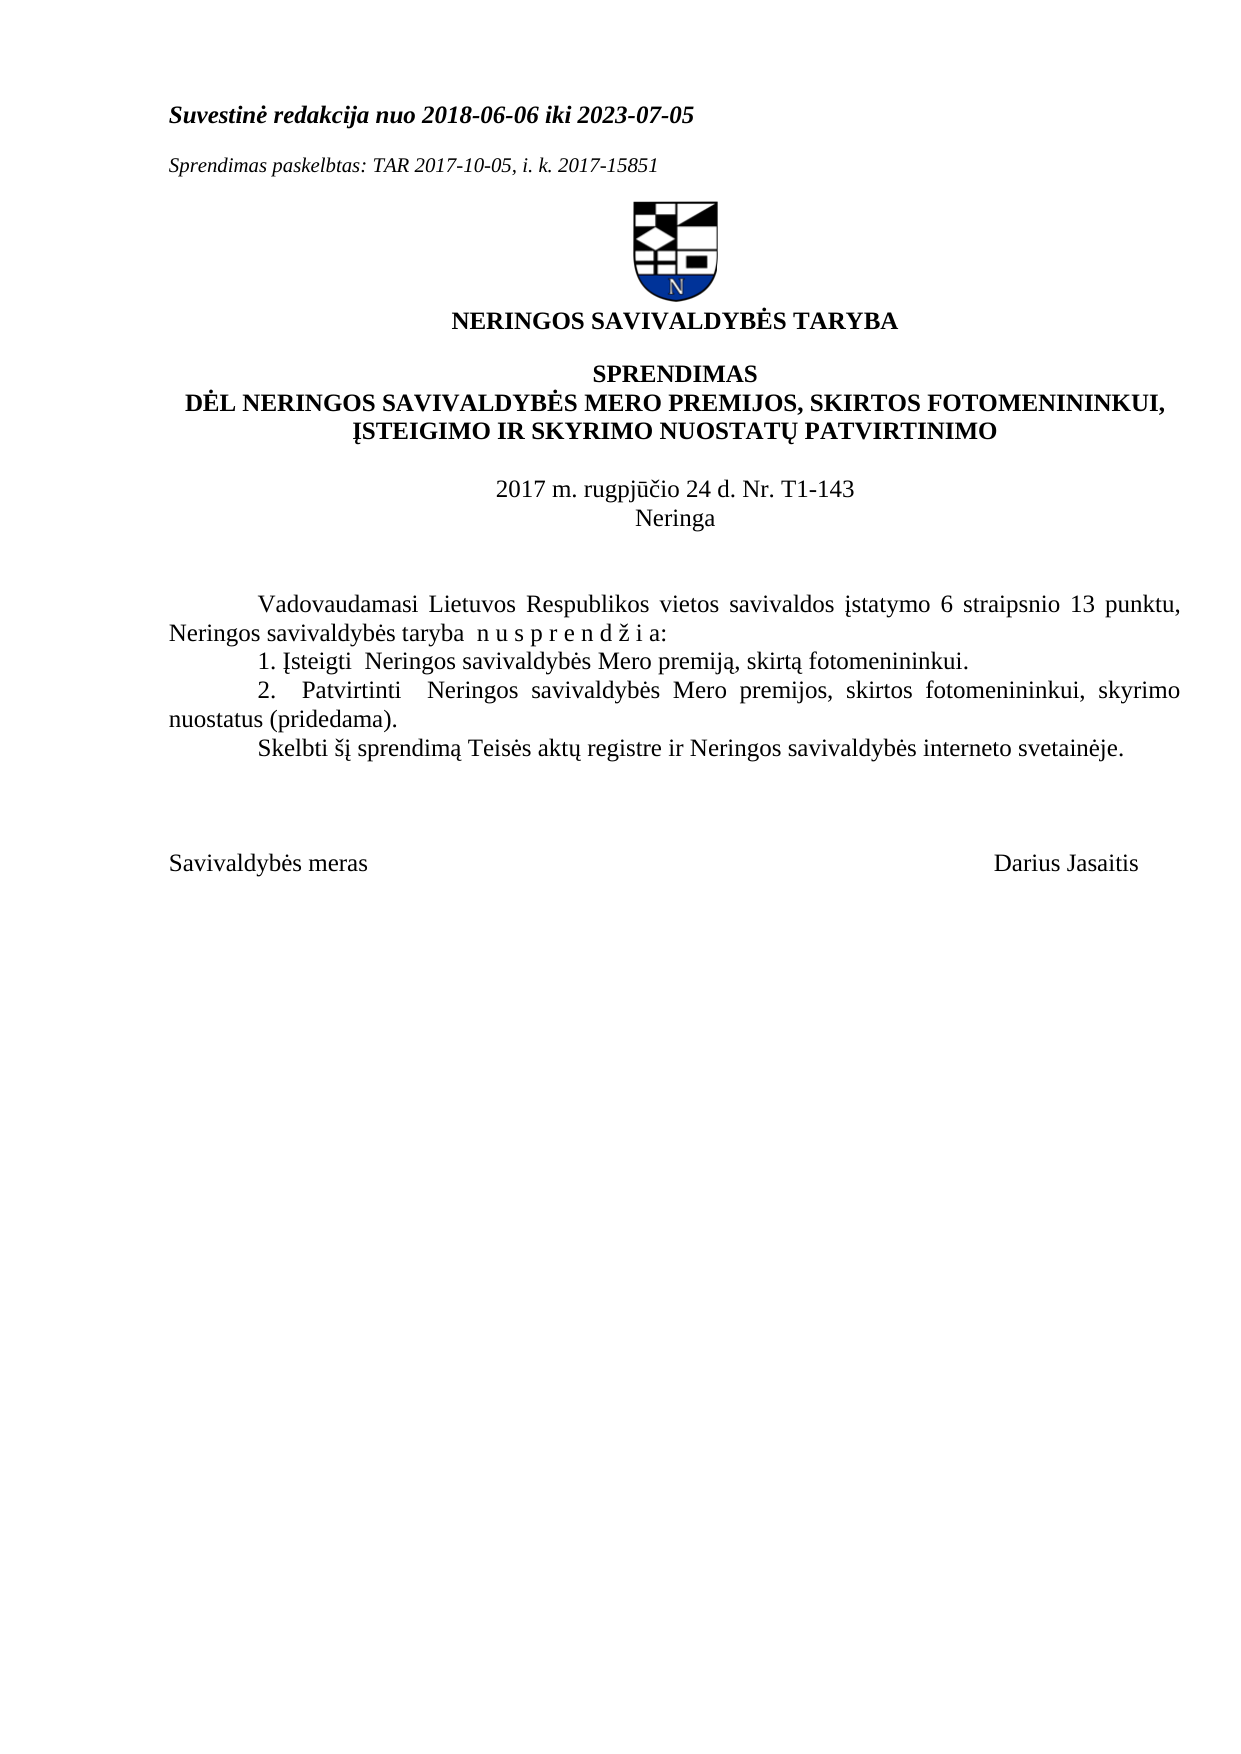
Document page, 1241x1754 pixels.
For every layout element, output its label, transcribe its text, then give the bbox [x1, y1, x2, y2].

text Skelbti šį sprendimą Teisės aktų registre ir Neringos savivaldybės interneto svetainėje. [169, 733, 1181, 761]
text Neringa [169, 503, 1181, 531]
text Sprendimas paskelbtas: TAR 2017-10-05, i. k. 2017-15851 [169, 153, 1181, 177]
text 2. Patvirtinti Neringos savivaldybės Mero premijos, skirtos fotomenininkui, skyrimo nuostatus (pridedama). [169, 675, 1181, 733]
text Vadovaudamasi Lietuvos Respublikos vietos savivaldos įstatymo 6 straipsnio 13 punktu, Neringos savivaldybės taryba n u s p r e n d ž i a: [169, 589, 1181, 646]
text DĖL NERINGOS SAVIVALDYBĖS MERO PREMIJOS, SKIRTOS FOTOMENININKUI, ĮSTEIGIMO IR SKYRIMO NUOSTATŲ PATVIRTINIMO [169, 388, 1181, 445]
text 1. Įsteigti Neringos savivaldybės Mero premiją, skirtą fotomenininkui. [169, 646, 1181, 675]
text Suvestinė redakcija nuo 2018-06-06 iki 2023-07-05 [169, 100, 1181, 129]
text Savivaldybės meras Darius Jasaitis [169, 848, 1181, 876]
text NERINGOS SAVIVALDYBĖS TARYBA [169, 306, 1181, 335]
text SPRENDIMAS [169, 359, 1181, 388]
text 2017 m. rugpjūčio 24 d. Nr. T1-143 [169, 474, 1181, 503]
